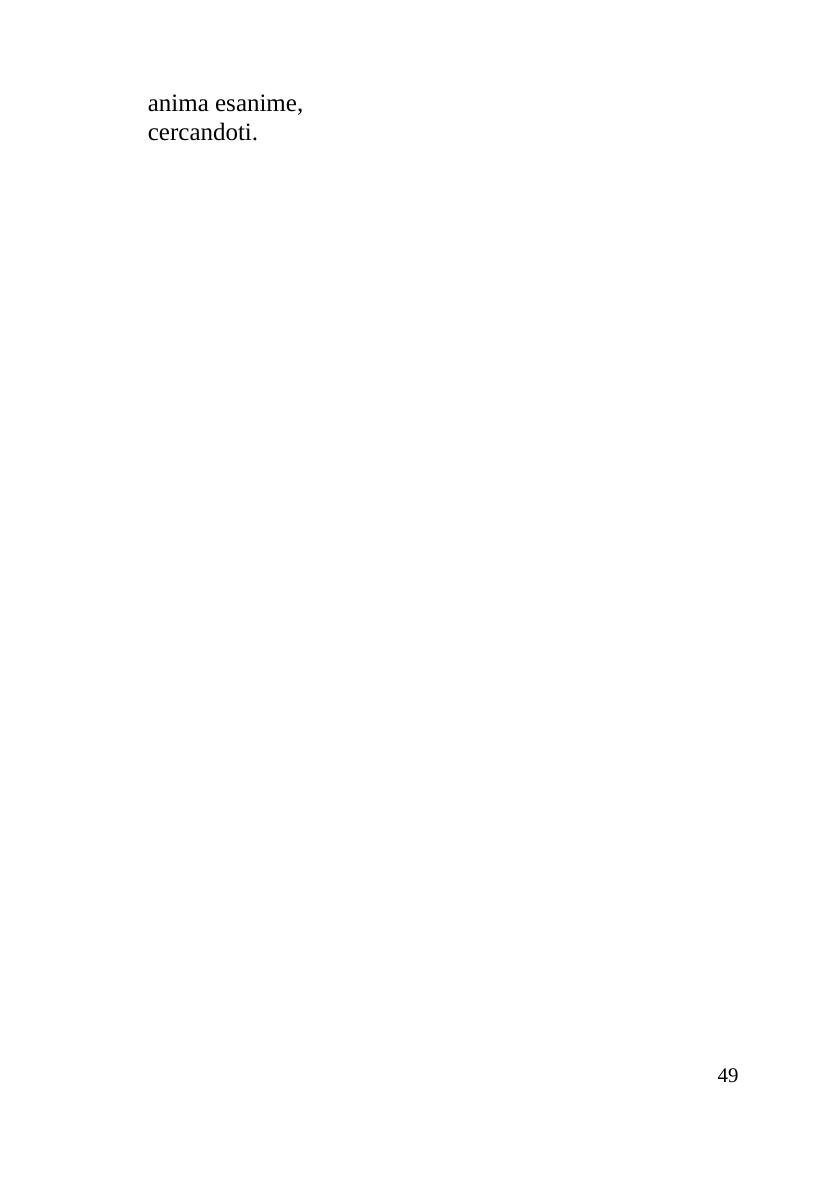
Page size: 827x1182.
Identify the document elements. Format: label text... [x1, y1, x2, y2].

text cercandoti. [148, 117, 738, 146]
text anima esanime, [148, 88, 738, 117]
